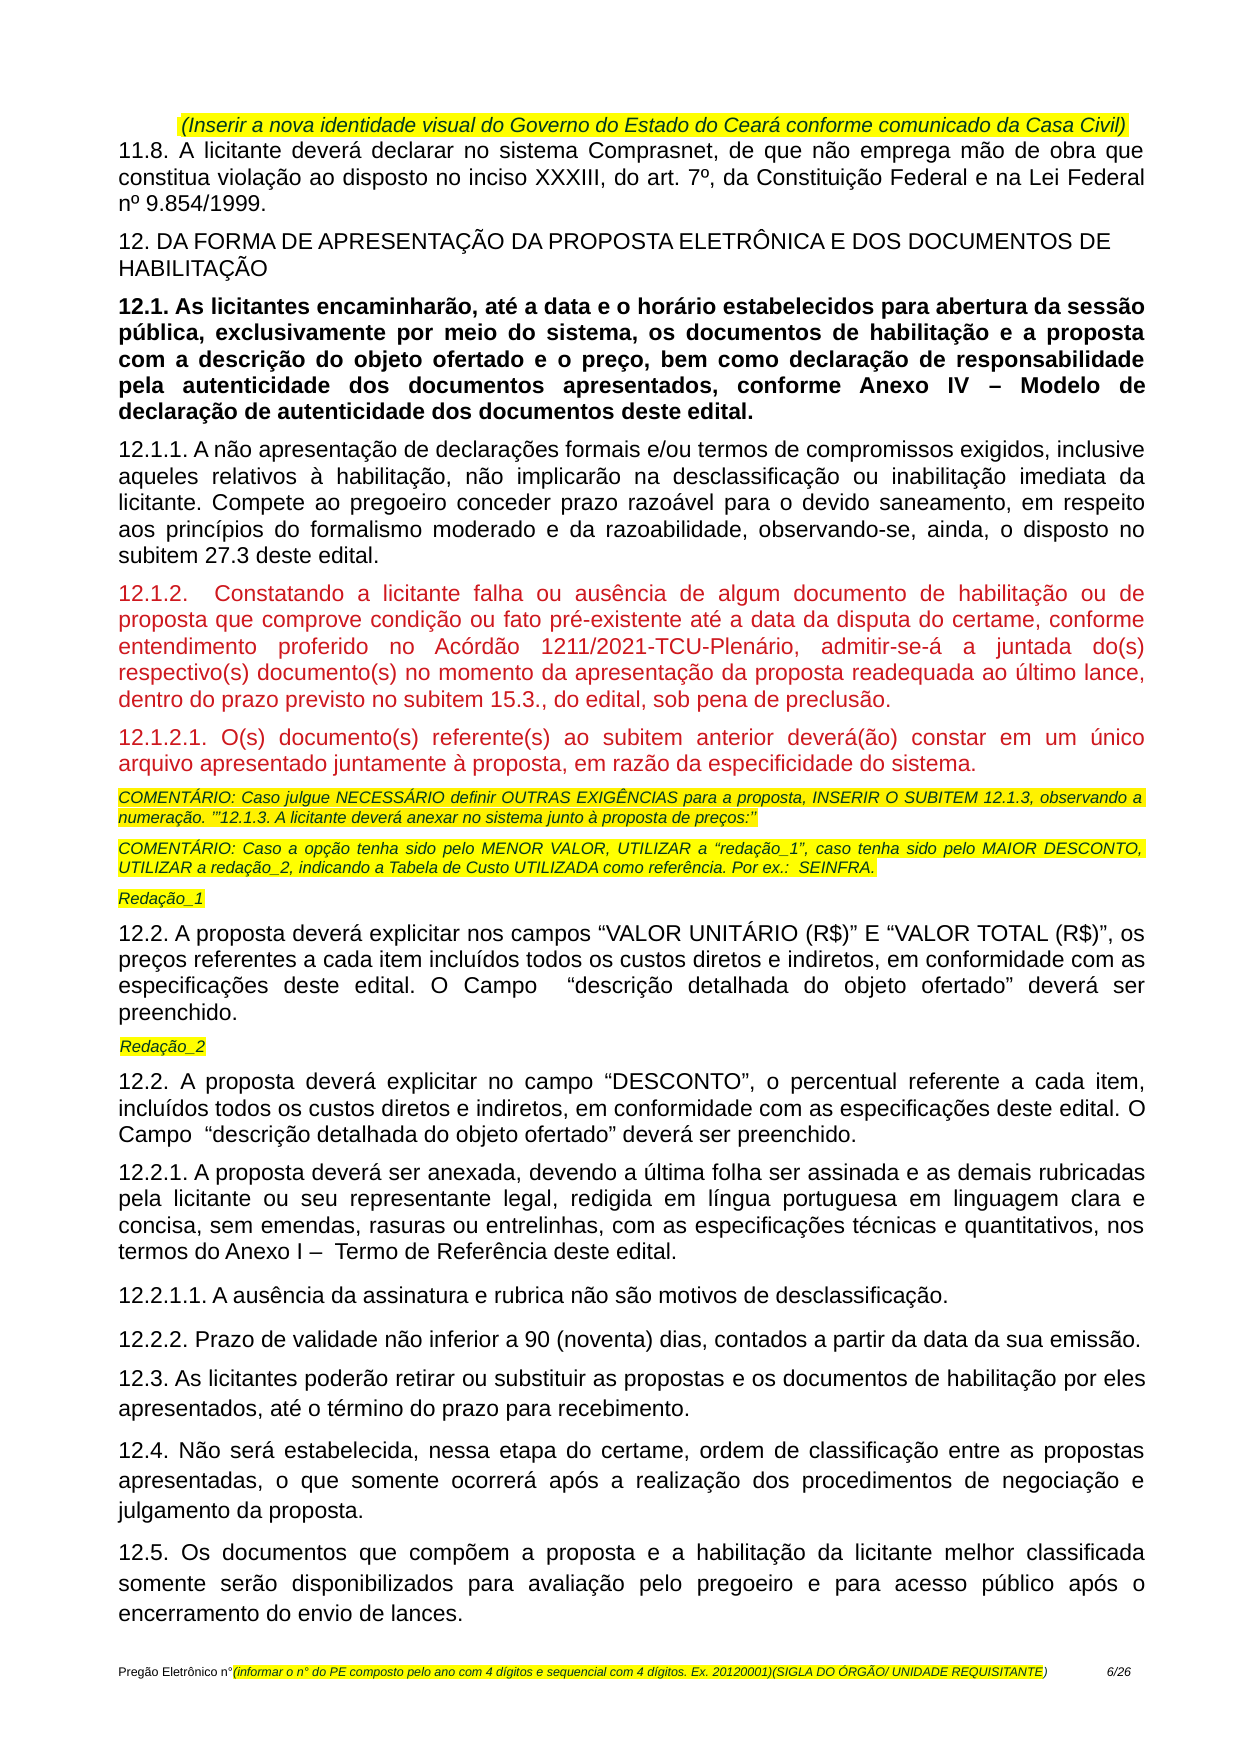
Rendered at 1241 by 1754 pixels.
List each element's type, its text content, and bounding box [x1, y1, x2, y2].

text 12. DA FORMA DE APRESENTAÇÃO DA PROPOSTA ELETRÔNICA E DOS DOCUMENTOS DE HABILITAÇÃO [118, 228, 1146, 281]
text Redação_1 [118, 889, 1146, 908]
text 12.2. A proposta deverá explicitar nos campos “VALOR UNITÁRIO (R$)” E “VALOR TOTAL (R$)”, os preços referentes a cada item incluídos todos os custos diretos e indiretos, em conformidade com as especificações deste edital. O Campo “descrição detalhada do objeto ofertado” deverá ser preenchido. [118, 920, 1146, 1025]
list 12.3. As licitantes poderão retirar ou substituir as propostas e os documentos de habilitação por eles apresentados, até o término do prazo para recebimento. [118, 1364, 1146, 1421]
text 12.2.1.1. A ausência da assinatura e rubrica não são motivos de desclassificação. [118, 1282, 1146, 1308]
text 12.1. As licitantes encaminharão, até a data e o horário estabelecidos para abertura da sessão pública, exclusivamente por meio do sistema, os documentos de habilitação e a proposta com a descrição do objeto ofertado e o preço, bem como declaração de responsabilidade pela autenticidade dos documentos apresentados, conforme Anexo IV – Modelo de declaração de autenticidade dos documentos deste edital. [118, 293, 1146, 424]
text 12.1.2.1. O(s) documento(s) referente(s) ao subitem anterior deverá(ão) constar em um único arquivo apresentado juntamente à proposta, em razão da especificidade do sistema. [118, 724, 1146, 776]
list 12.5. Os documentos que compõem a proposta e a habilitação da licitante melhor classificada somente serão disponibilizados para avaliação pelo pregoeiro e para acesso público após o encerramento do envio de lances. [118, 1539, 1146, 1626]
text 12.2. A proposta deverá explicitar no campo “DESCONTO”, o percentual referente a cada item, incluídos todos os custos diretos e indiretos, em conformidade com as especificações deste edital. O Campo “descrição detalhada do objeto ofertado” deverá ser preenchido. [118, 1068, 1146, 1147]
text 12.1.2. Constatando a licitante falha ou ausência de algum documento de habilitação ou de proposta que comprove condição ou fato pré-existente até a data da disputa do certame, conforme entendimento proferido no Acórdão 1211/2021-TCU-Plenário, admitir-se-á a juntada do(s) respectivo(s) documento(s) no momento da apresentação da proposta readequada ao último lance, dentro do prazo previsto no subitem 15.3., do edital, sob pena de preclusão. [118, 580, 1146, 712]
text 12.2.2. Prazo de validade não inferior a 90 (noventa) dias, contados a partir da data da sua emissão. [118, 1326, 1146, 1353]
text 12.2.1. A proposta deverá ser anexada, devendo a última folha ser assinada e as demais rubricadas pela licitante ou seu representante legal, redigida em língua portuguesa em linguagem clara e concisa, sem emendas, rasuras ou entrelinhas, com as especificações técnicas e quantitativos, nos termos do Anexo I – Termo de Referência deste edital. [118, 1159, 1146, 1264]
list 12.4. Não será estabelecida, nessa etapa do certame, ordem de classificação entre as propostas apresentadas, o que somente ocorrerá após a realização dos procedimentos de negociação e julgamento da proposta. [118, 1437, 1146, 1523]
text 12.1.1. A não apresentação de declarações formais e/ou termos de compromissos exigidos, inclusive aqueles relativos à habilitação, não implicarão na desclassificação ou inabilitação imediata da licitante. Compete ao pregoeiro conceder prazo razoável para o devido saneamento, em respeito aos princípios do formalismo moderado e da razoabilidade, observando-se, ainda, o disposto no subitem 27.3 deste edital. [118, 436, 1146, 568]
text COMENTÁRIO: Caso a opção tenha sido pelo MENOR VALOR, UTILIZAR a “redação_1”, caso tenha sido pelo MAIOR DESCONTO, UTILIZAR a redação_2, indicando a Tabela de Custo UTILIZADA como referência. Por ex.: SEINFRA. [118, 838, 1146, 877]
text Redação_2 [119, 1037, 1147, 1056]
text 11.8. A licitante deverá declarar no sistema Comprasnet, de que não emprega mão de obra que constitua violação ao disposto no inciso XXXIII, do art. 7º, da Constituição Federal e na Lei Federal nº 9.854/1999. [118, 137, 1146, 216]
text COMENTÁRIO: Caso julgue NECESSÁRIO definir OUTRAS EXIGÊNCIAS para a proposta, INSERIR O SUBITEM 12.1.3, observando a numeração. ’”12.1.3. A licitante deverá anexar no sistema junto à proposta de preços:’’ [118, 788, 1146, 827]
